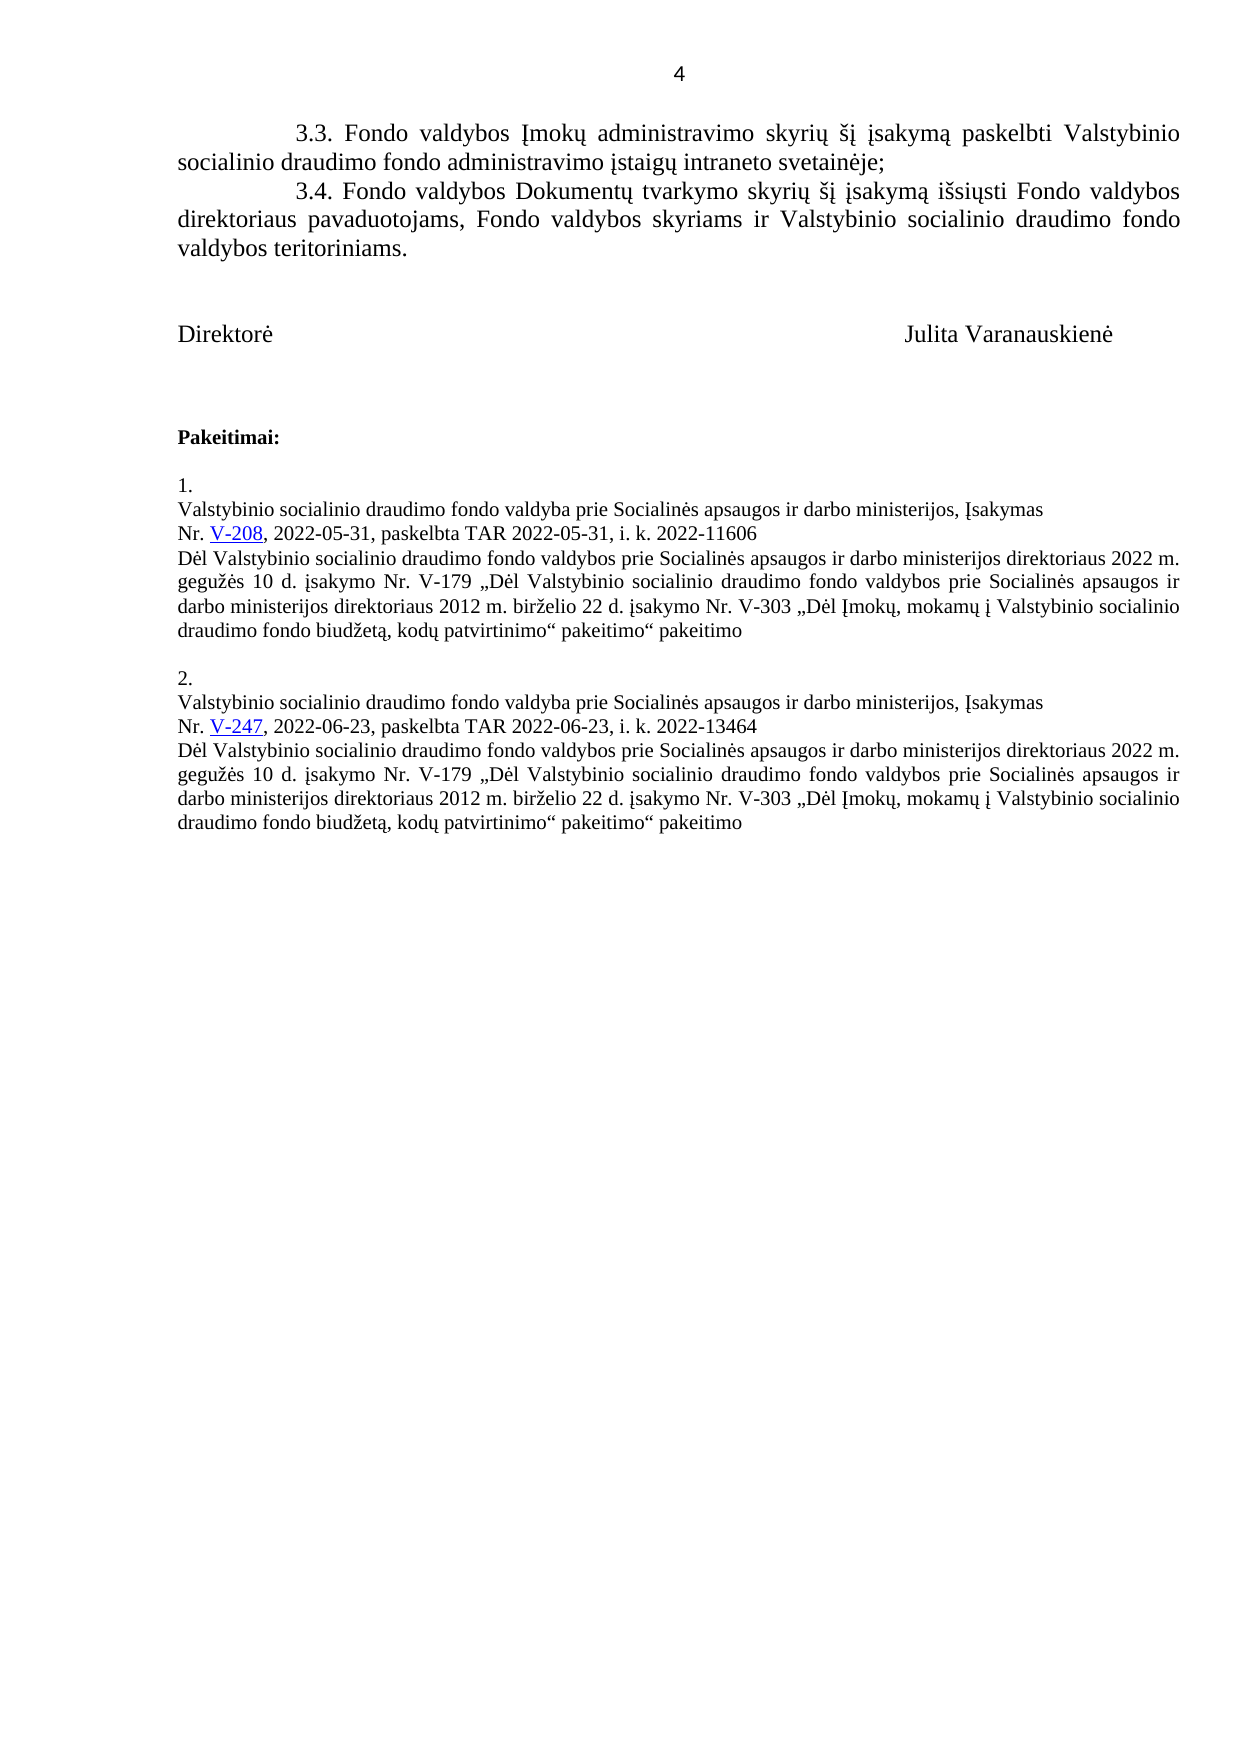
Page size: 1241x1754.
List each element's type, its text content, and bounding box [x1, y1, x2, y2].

text Valstybinio socialinio draudimo fondo valdyba prie Socialinės apsaugos ir darbo ministerijos, Įsakymas [177, 497, 1181, 521]
text Valstybinio socialinio draudimo fondo valdyba prie Socialinės apsaugos ir darbo ministerijos, Įsakymas [177, 690, 1181, 714]
text 2. [177, 666, 1181, 690]
text 3.3. Fondo valdybos Įmokų administravimo skyrių šį įsakymą paskelbti Valstybinio socialinio draudimo fondo administravimo įstaigų intraneto svetainėje; [177, 118, 1181, 176]
text Nr. V-208, 2022-05-31, paskelbta TAR 2022-05-31, i. k. 2022-11606 [177, 521, 1181, 545]
text 1. [177, 473, 1181, 497]
text 3.4. Fondo valdybos Dokumentų tvarkymo skyrių šį įsakymą išsiųsti Fondo valdybos direktoriaus pavaduotojams, Fondo valdybos skyriams ir Valstybinio socialinio draudimo fondo valdybos teritoriniams. [177, 176, 1181, 262]
text Dėl Valstybinio socialinio draudimo fondo valdybos prie Socialinės apsaugos ir darbo ministerijos direktoriaus 2022 m. gegužės 10 d. įsakymo Nr. V-179 „Dėl Valstybinio socialinio draudimo fondo valdybos prie Socialinės apsaugos ir darbo ministerijos direktoriaus 2012 m. birželio 22 d. įsakymo Nr. V-303 „Dėl Įmokų, mokamų į Valstybinio socialinio draudimo fondo biudžetą, kodų patvirtinimo“ pakeitimo“ pakeitimo [177, 545, 1181, 642]
text Dėl Valstybinio socialinio draudimo fondo valdybos prie Socialinės apsaugos ir darbo ministerijos direktoriaus 2022 m. gegužės 10 d. įsakymo Nr. V-179 „Dėl Valstybinio socialinio draudimo fondo valdybos prie Socialinės apsaugos ir darbo ministerijos direktoriaus 2012 m. birželio 22 d. įsakymo Nr. V-303 „Dėl Įmokų, mokamų į Valstybinio socialinio draudimo fondo biudžetą, kodų patvirtinimo“ pakeitimo“ pakeitimo [177, 738, 1181, 834]
text Pakeitimai: [177, 425, 1181, 449]
text Direktorė Julita Varanauskienė [177, 319, 1181, 348]
text Nr. V-247, 2022-06-23, paskelbta TAR 2022-06-23, i. k. 2022-13464 [177, 714, 1181, 738]
